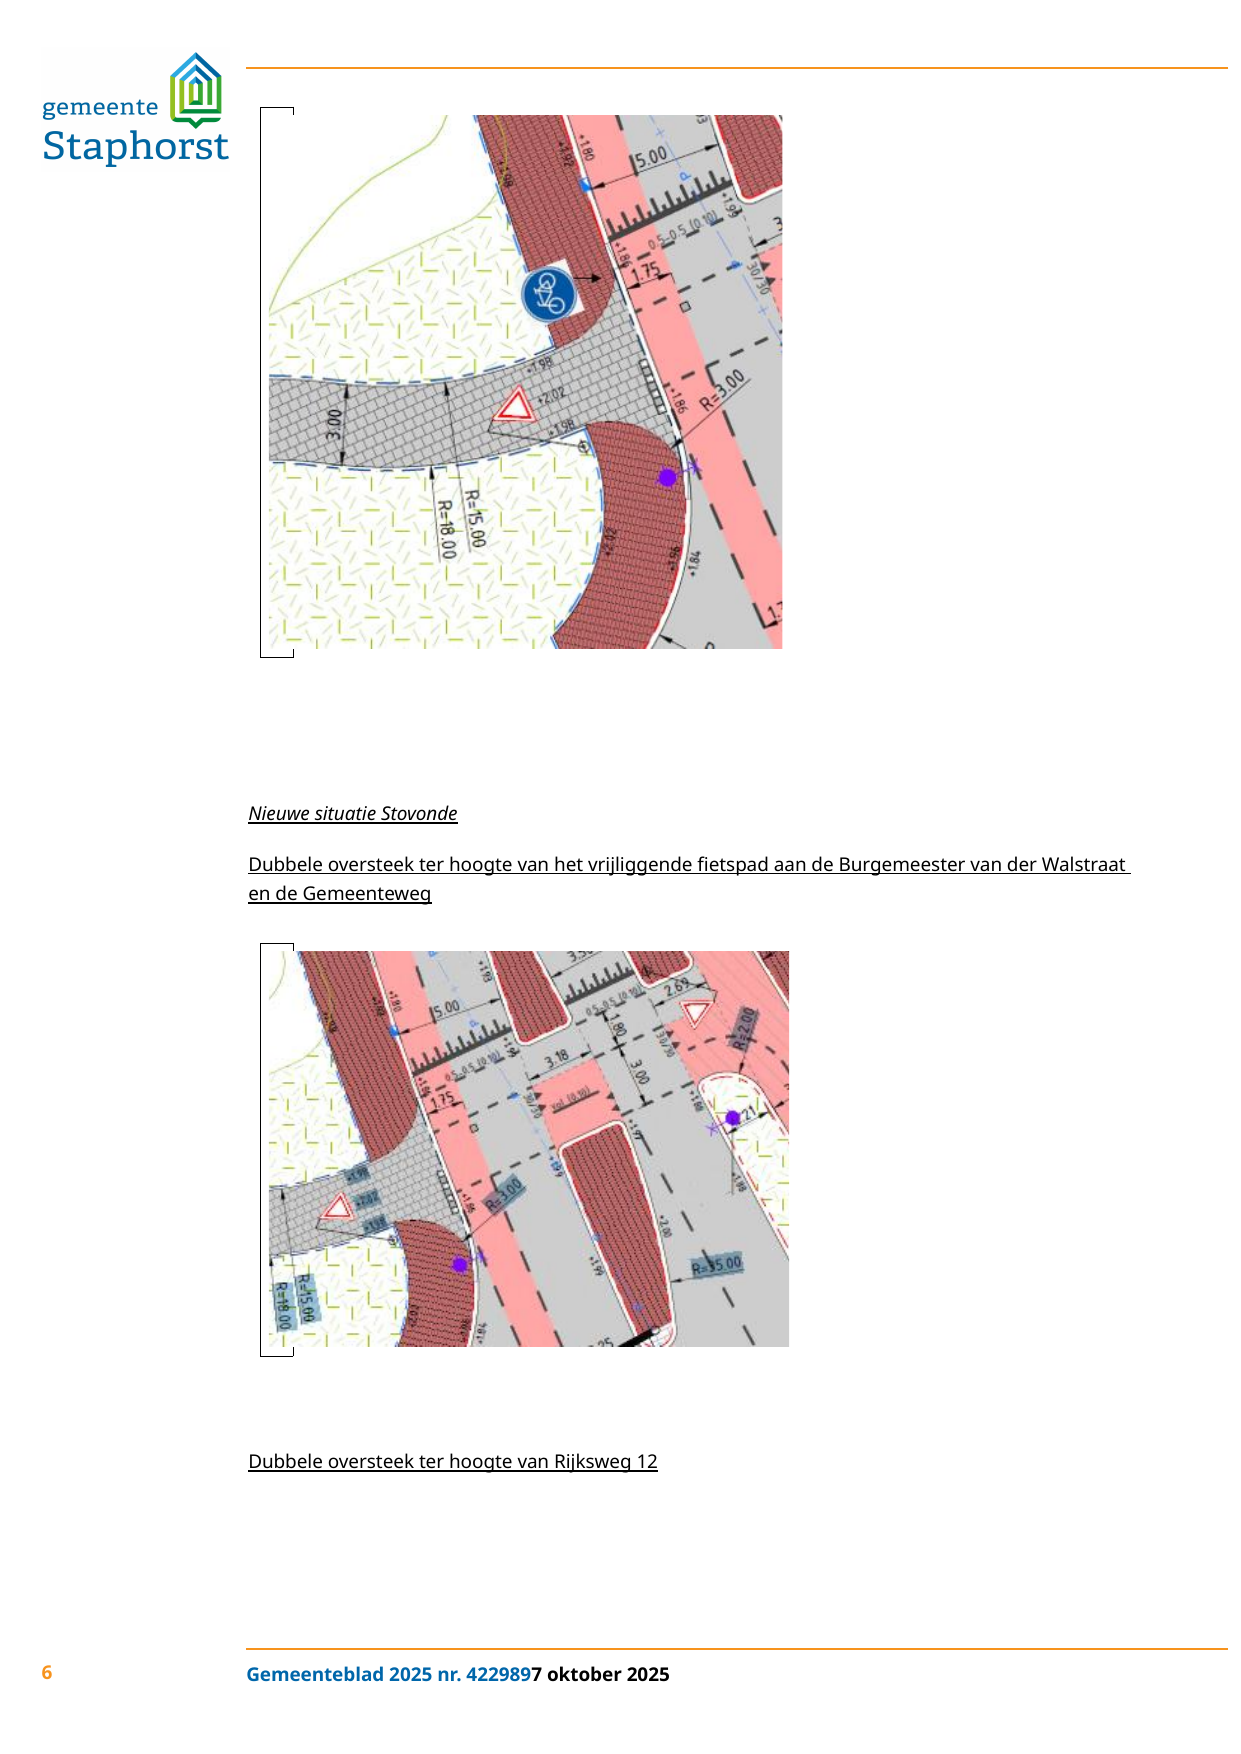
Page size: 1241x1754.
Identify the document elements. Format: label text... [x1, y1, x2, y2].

picture [268, 115, 783, 649]
text Dubbele oversteek ter hoogte van Rijksweg 12 [248, 1448, 1152, 1474]
text Dubbele oversteek ter hoogte van het vrijliggende fietspad aan de Burgemeester van der Walstraat en de Gemeenteweg [248, 851, 1152, 906]
picture [41, 47, 231, 172]
text Nieuwe situatie Stovonde [248, 800, 1152, 826]
picture [268, 951, 790, 1347]
